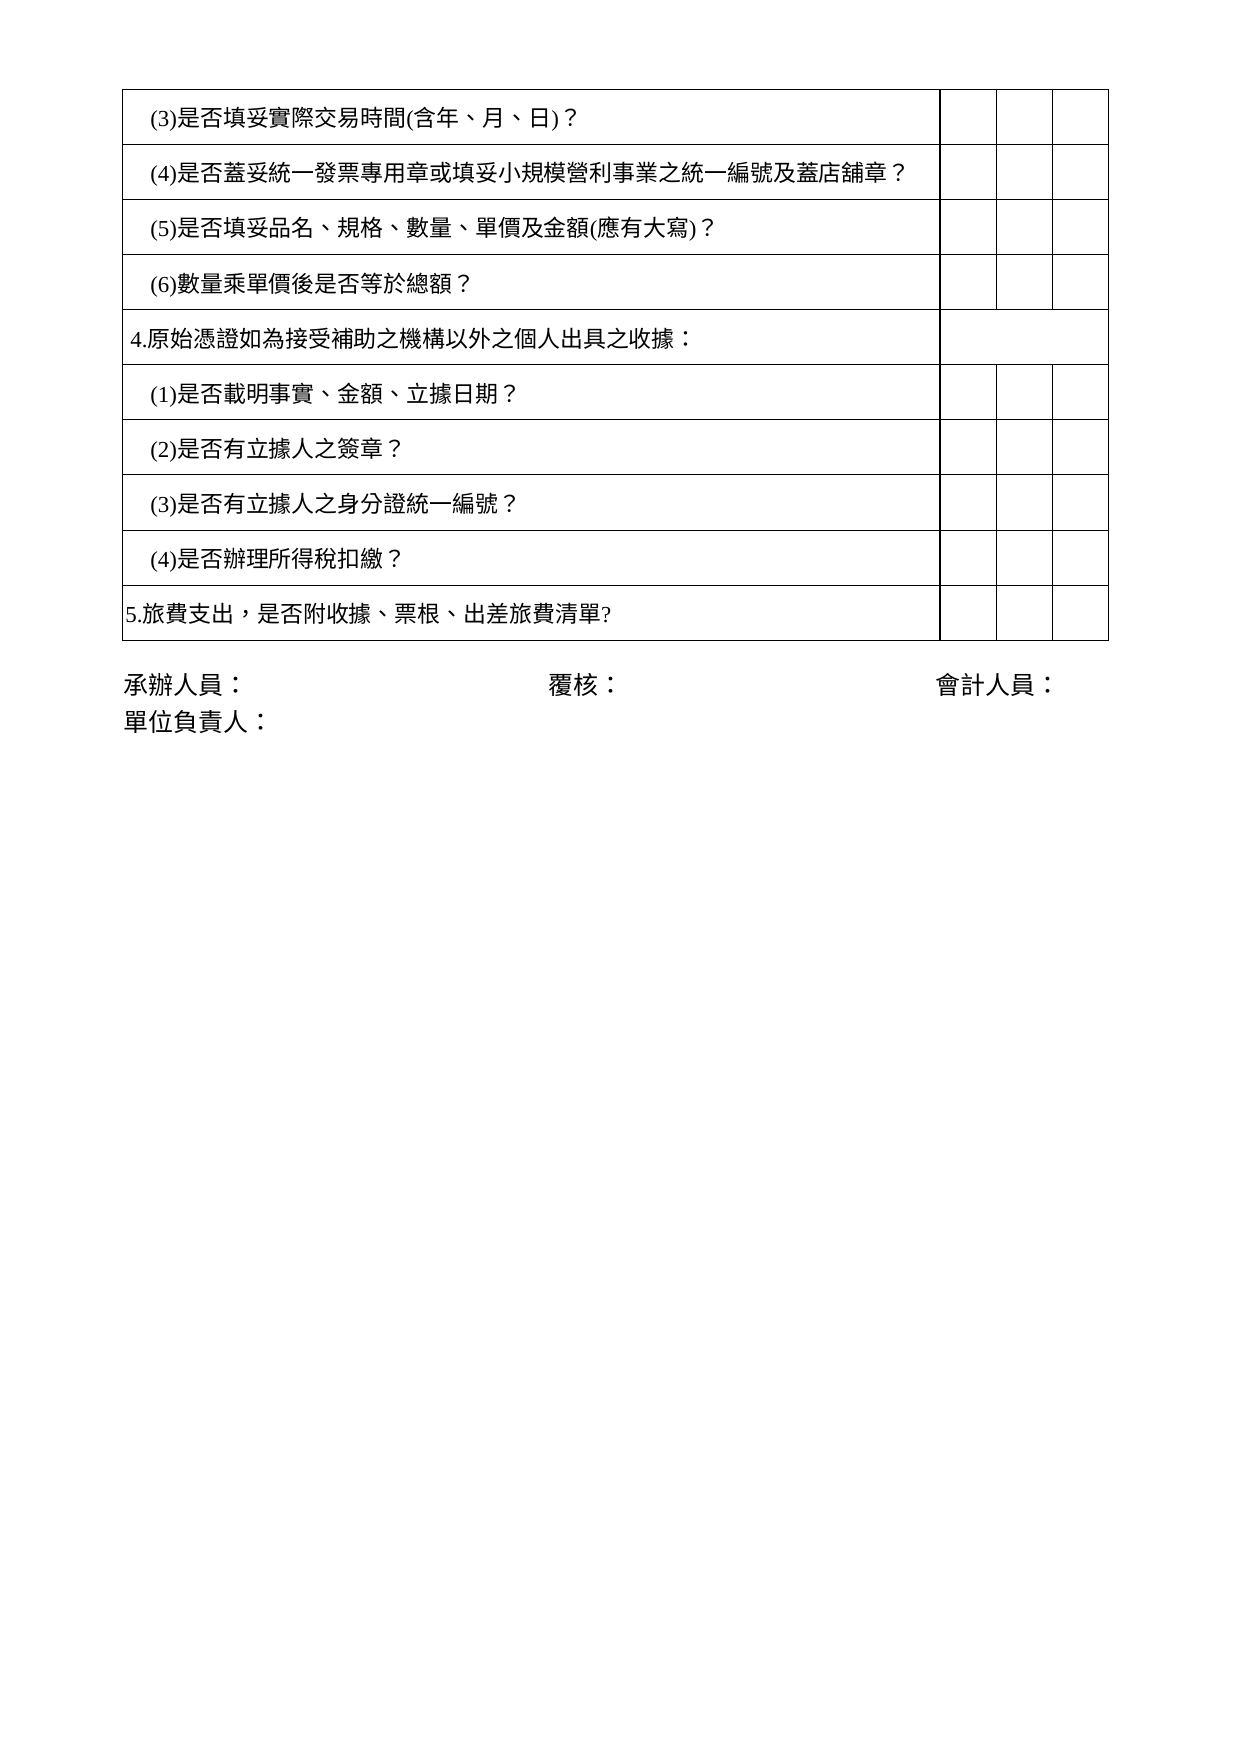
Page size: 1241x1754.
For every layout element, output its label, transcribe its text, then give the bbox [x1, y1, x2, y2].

table_cell (2)是否有立據人之簽章？ [123, 420, 939, 474]
table_cell [997, 255, 1052, 309]
table_cell [941, 365, 996, 419]
table_cell 4.原始憑證如為接受補助之機構以外之個人出具之收據： [123, 310, 939, 364]
table_cell (5)是否填妥品名、規格、數量、單價及金額(應有大寫)？ [123, 200, 939, 254]
table_cell [1053, 531, 1108, 584]
table_cell [1053, 365, 1108, 419]
table_cell [941, 145, 996, 199]
table_cell (4)是否蓋妥統一發票專用章或填妥小規模營利事業之統一編號及蓋店舖章？ [123, 145, 939, 199]
table_cell [997, 90, 1052, 144]
table_cell (3)是否填妥實際交易時間(含年、月、日)？ [123, 90, 939, 144]
table_cell [941, 200, 996, 254]
table_cell [997, 420, 1052, 474]
table_cell 5.旅費支出，是否附收據、票根、出差旅費清單? [123, 586, 939, 640]
table_cell [997, 145, 1052, 199]
text 承辦人員： 覆核： 會計人員： 單位負責人： [123, 666, 1107, 738]
table_cell [941, 90, 996, 144]
table_cell [997, 475, 1052, 529]
table_cell [1053, 90, 1108, 144]
table_cell [997, 365, 1052, 419]
table_cell [941, 586, 996, 640]
table_cell [997, 200, 1052, 254]
table_cell [997, 586, 1052, 640]
table_cell [1053, 200, 1108, 254]
table_cell [941, 475, 996, 529]
table_cell [941, 255, 996, 309]
table_cell [941, 310, 1108, 364]
table_cell [997, 531, 1052, 584]
table_cell [1053, 475, 1108, 529]
table_cell (3)是否有立據人之身分證統一編號？ [123, 475, 939, 529]
table_cell [1053, 586, 1108, 640]
table_cell (4)是否辦理所得稅扣繳？ [123, 531, 939, 584]
table_cell [941, 531, 996, 584]
table_cell [941, 420, 996, 474]
table_cell [1053, 420, 1108, 474]
table_cell (1)是否載明事實、金額、立據日期？ [123, 365, 939, 419]
table_cell (6)數量乘單價後是否等於總額？ [123, 255, 939, 309]
table_cell [1053, 255, 1108, 309]
table_cell [1053, 145, 1108, 199]
